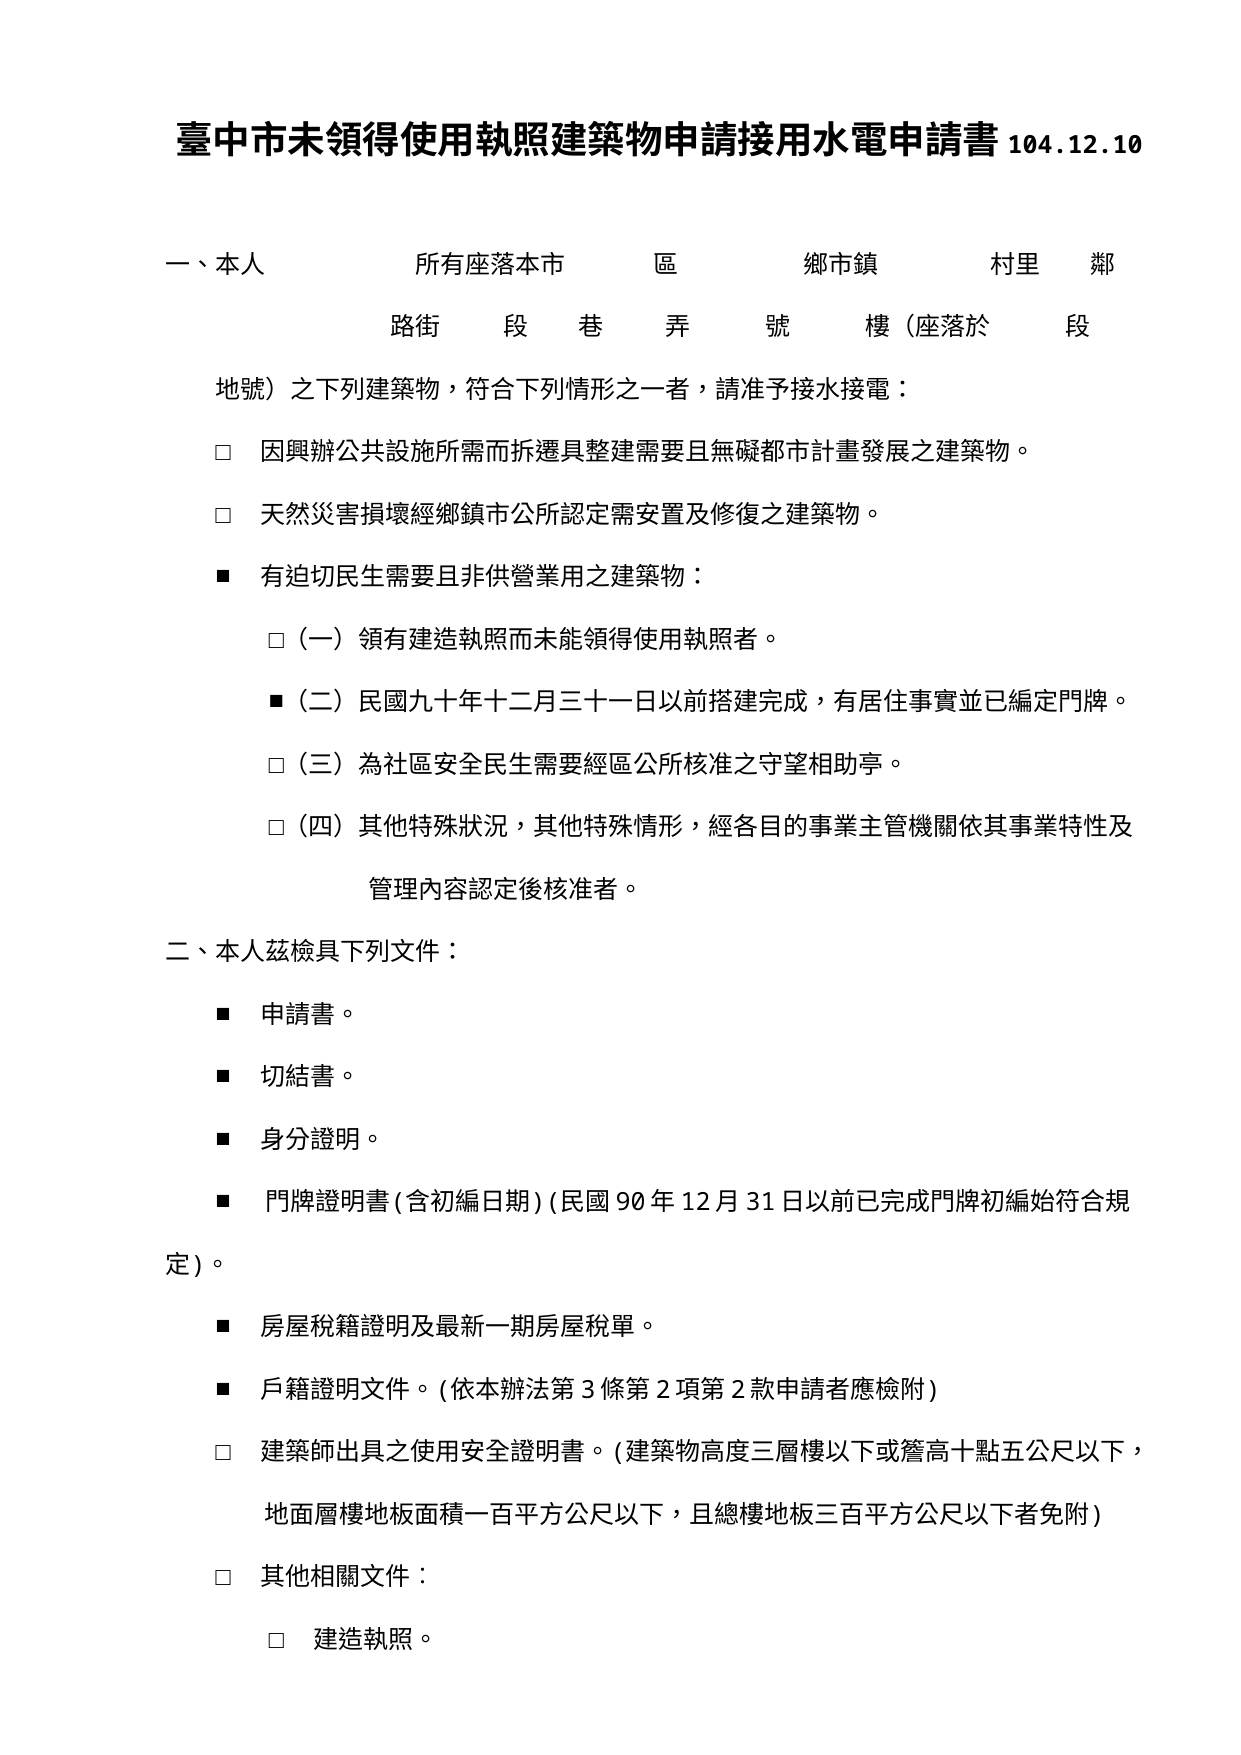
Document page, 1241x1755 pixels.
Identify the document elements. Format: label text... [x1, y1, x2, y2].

text □ 天然災害損壞經鄉鎮市公所認定需安置及修復之建築物。 [165, 471, 1152, 533]
text ■ 房屋稅籍證明及最新一期房屋稅單。 [165, 1283, 1152, 1346]
text □（三）為社區安全民生需要經區公所核准之守望相助亭。 [165, 721, 1152, 783]
text ■ 身分證明。 [165, 1096, 1152, 1158]
text ■ 門牌證明書(含初編日期)(民國90年12月31日以前已完成門牌初編始符合規定)。 [165, 1158, 1152, 1283]
text 臺中市未領得使用執照建築物申請接用水電申請書104.12.10 [165, 96, 1152, 158]
text 二、本人茲檢具下列文件： [165, 908, 1152, 971]
text 路街 段 巷 弄 號 樓（座落於 段 地號）之下列建築物，符合下列情形之一者，請准予接水接電： [165, 283, 1152, 408]
text ■（二）民國九十年十二月三十一日以前搭建完成，有居住事實並已編定門牌。 [268, 658, 1152, 721]
text ■ 申請書。 [165, 971, 1152, 1033]
text □（四）其他特殊狀況，其他特殊情形，經各目的事業主管機關依其事業特性及管理內容認定後核准者。 [269, 783, 1152, 908]
text □ 因興辦公共設施所需而拆遷具整建需要且無礙都市計畫發展之建築物。 [165, 408, 1152, 471]
text ■ 有迫切民生需要且非供營業用之建築物： [165, 533, 1152, 596]
text □ 建築師出具之使用安全證明書。(建築物高度三層樓以下或簷高十點五公尺以下，地面層樓地板面積一百平方公尺以下，且總樓地板三百平方公尺以下者免附) [215, 1408, 1152, 1533]
text □ 建造執照。 [165, 1596, 1152, 1658]
text ■ 戶籍證明文件。(依本辦法第3條第2項第2款申請者應檢附) [165, 1346, 1152, 1408]
text □ 其他相關文件︰ [165, 1533, 1152, 1596]
text 一、本人 所有座落本市 區 鄉市鎮 村里 鄰 [165, 221, 1152, 283]
text ■ 切結書。 [165, 1033, 1152, 1096]
text □（一）領有建造執照而未能領得使用執照者。 [165, 596, 1152, 658]
